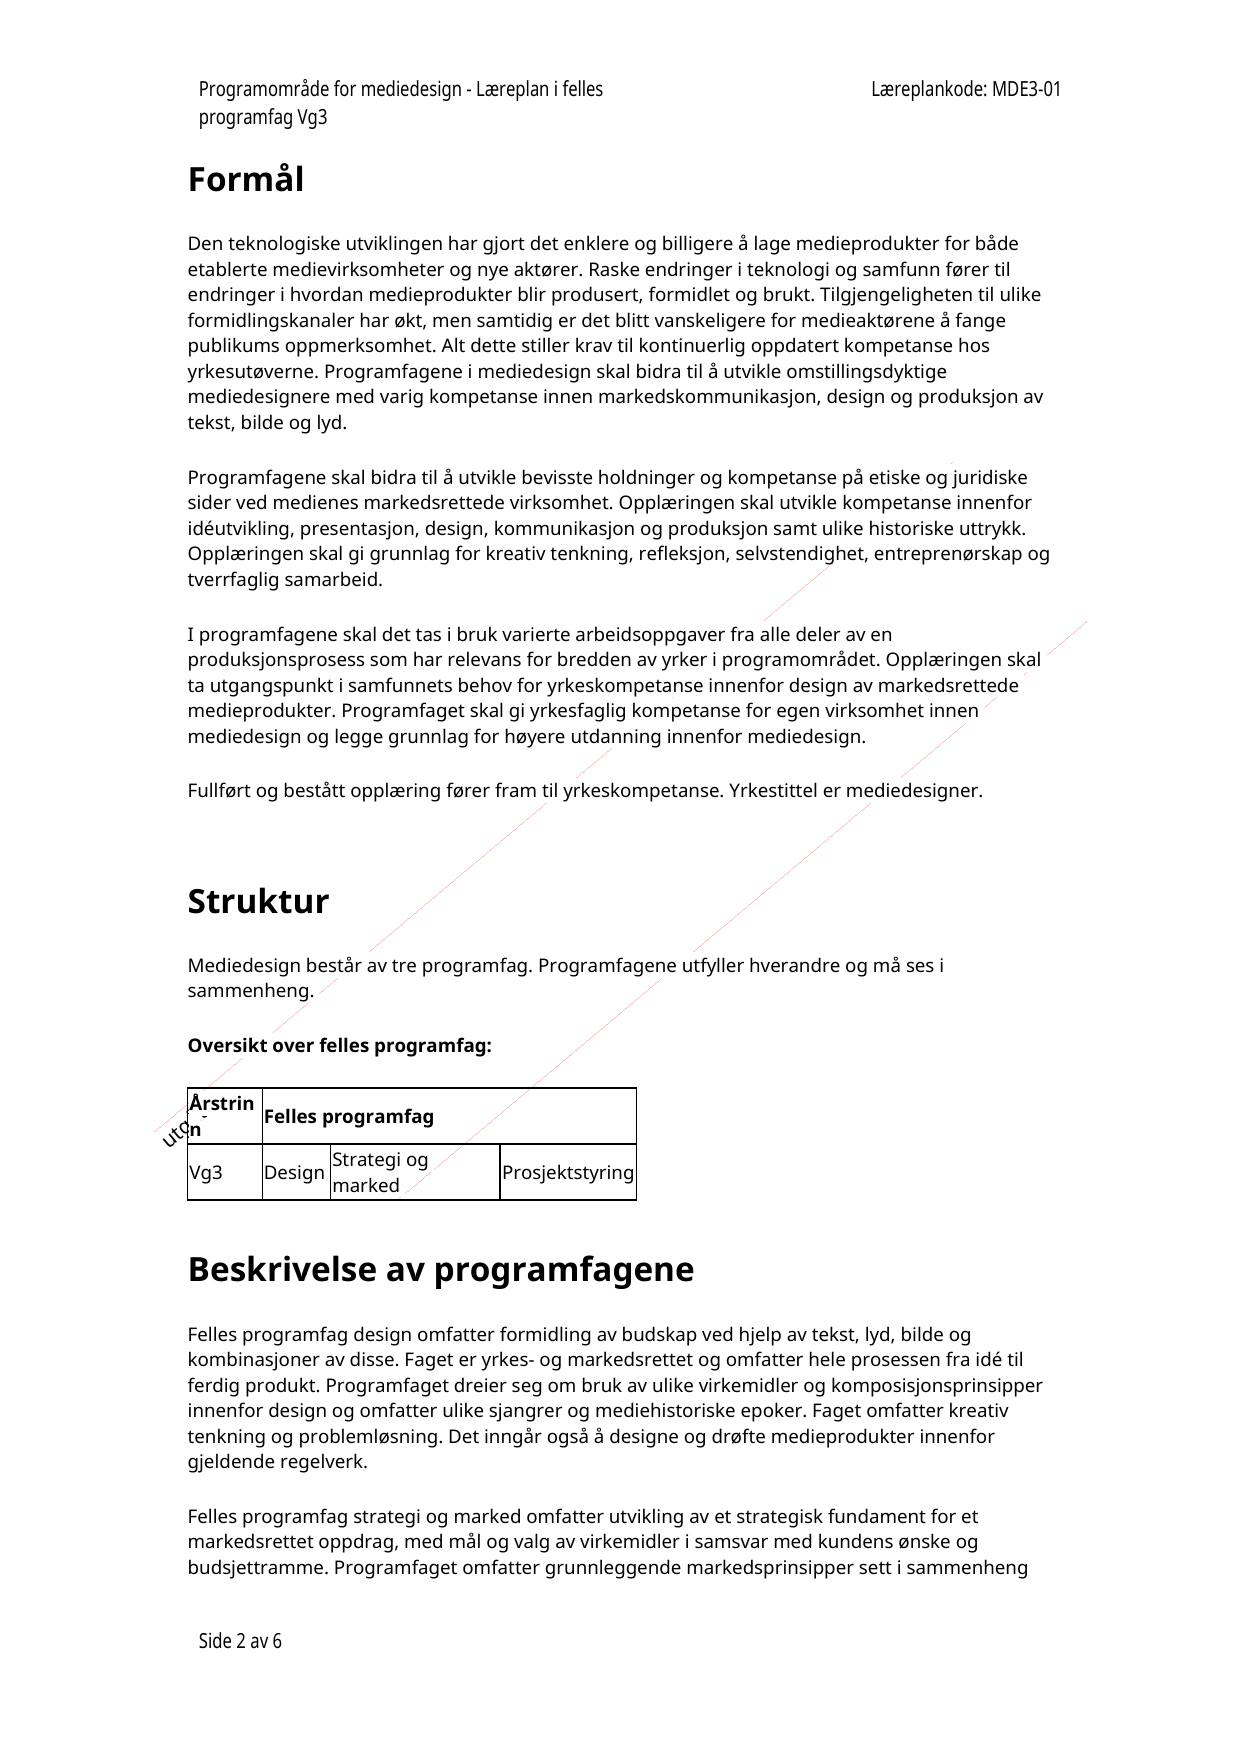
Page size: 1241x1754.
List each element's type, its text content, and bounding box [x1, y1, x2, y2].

text Felles programfag design omfatter formidling av budskap ved hjelp av tekst, lyd, bilde og kombinasjoner av disse. Faget er yrkes- og markedsrettet og omfatter hele prosessen fra idé til ferdig produkt. Programfaget dreier seg om bruk av ulike virkemidler og komposisjonsprinsipper innenfor design og omfatter ulike sjangrer og mediehistoriske epoker. Faget omfatter kreativ tenkning og problemløsning. Det inngår også å designe og drøfte medieprodukter innenfor gjeldende regelverk. [187, 1321, 1053, 1474]
subtitle Beskrivelse av programfagene [704, 1201, 1053, 1292]
text Den teknologiske utviklingen har gjort det enklere og billigere å lage medieprodukter for både etablerte medievirksomheter og nye aktører. Raske endringer i teknologi og samfunn fører til endringer i hvordan medieprodukter blir produsert, formidlet og brukt. Tilgjengeligheten til ulike formidlingskanaler har økt, men samtidig er det blitt vanskeligere for medieaktørene å fange publikums oppmerksomhet. Alt dette stiller krav til kontinuerlig oppdatert kompetanse hos yrkesutøverne. Programfagene i mediedesign skal bidra til å utvikle omstillingsdyktige mediedesignere med varig kompetanse innen markedskommunikasjon, design og produksjon av tekst, bilde og lyd. [352, 231, 1053, 435]
text Oversikt over felles programfag: [568, 1032, 1053, 1058]
text Programfagene skal bidra til å utvikle bevisste holdninger og kompetanse på etiske og juridiske sider ved medienes markedsrettede virksomhet. Opplæringen skal utvikle kompetanse innenfor idéutvikling, presentasjon, design, kommunikasjon og produksjon samt ulike historiske uttrykk. Opplæringen skal gi grunnlag for kreativ tenkning, refleksjon, selvstendighet, entreprenørskap og tverrfaglig samarbeid. [799, 464, 1053, 592]
subtitle Struktur [338, 832, 510, 923]
text Oversikt over felles programfag: [274, 1032, 596, 1058]
subtitle Struktur [405, 832, 834, 923]
text I programfagene skal det tas i bruk varierte arbeidsoppgaver fra alle deler av en produksjonsprosess som har relevans for bredden av yrker i programområdet. Opplæringen skal ta utgangspunkt i samfunnets behov for yrkeskompetanse innenfor design av markedsrettede medieprodukter. Programfaget skal gi yrkesfaglig kompetanse for egen virksomhet innen mediedesign og legge grunnlag for høyere utdanning innenfor mediedesign. [938, 651, 1053, 748]
table_header Felles programfag [263, 1089, 528, 1143]
subtitle Struktur [729, 832, 1053, 923]
text Mediedesign består av tre programfag. Programfagene utfyller hverandre og må ses i sammenheng. [634, 952, 1053, 1003]
subtitle Formål [313, 156, 1053, 202]
table_header [467, 1089, 636, 1143]
text Programfagene skal bidra til å utvikle bevisste holdninger og kompetanse på etiske og juridiske sider ved medienes markedsrettede virksomhet. Opplæringen skal utvikle kompetanse innenfor idéutvikling, presentasjon, design, kommunikasjon og produksjon samt ulike historiske uttrykk. Opplæringen skal gi grunnlag for kreativ tenkning, refleksjon, selvstendighet, entreprenørskap og tverrfaglig samarbeid. [388, 566, 827, 592]
table_cell Vg3 [188, 1145, 262, 1199]
table_cell Prosjektstyring [501, 1145, 636, 1199]
table_cell Design [263, 1145, 330, 1199]
text Mediedesign består av tre programfag. Programfagene utfyller hverandre og må ses i sammenheng. [319, 978, 660, 1003]
